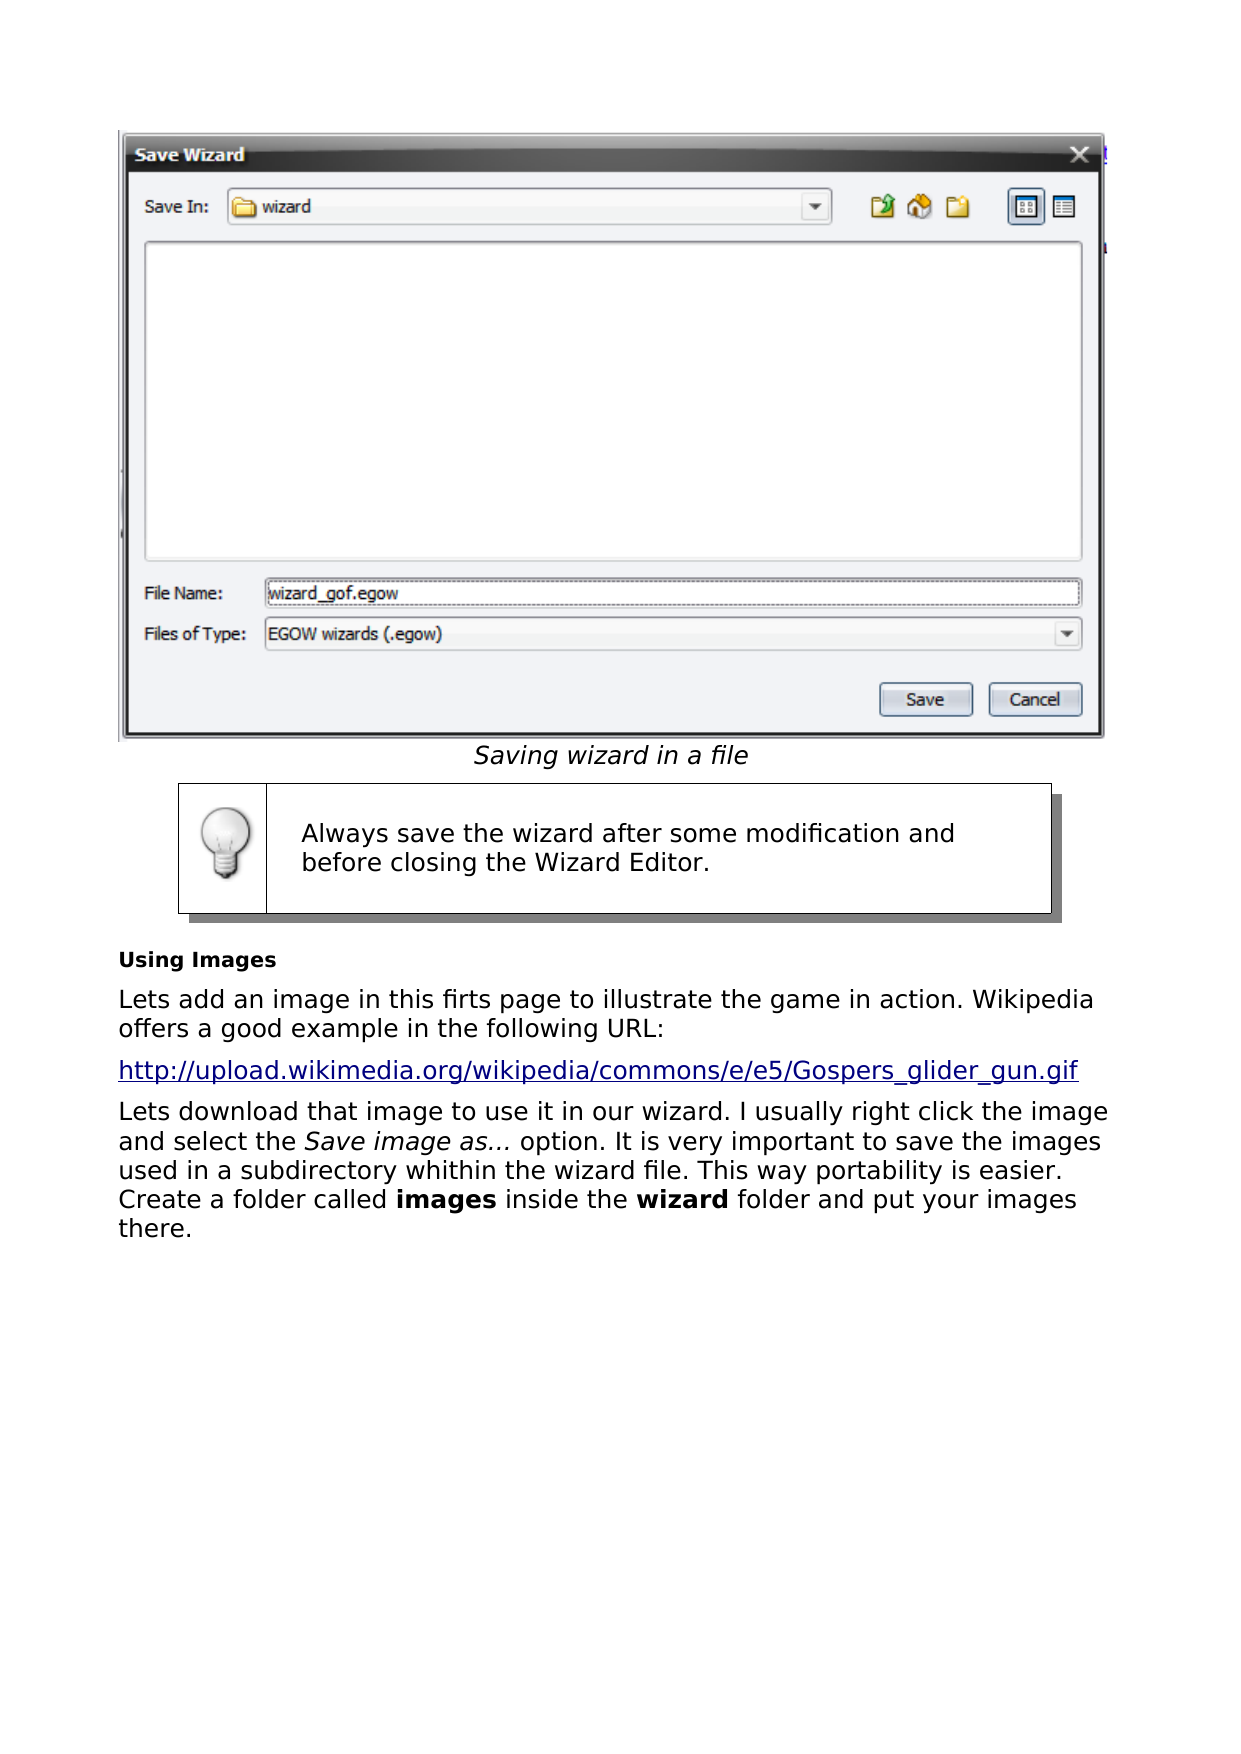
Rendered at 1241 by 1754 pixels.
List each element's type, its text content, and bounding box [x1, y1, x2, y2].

table_header [179, 784, 266, 912]
picture [190, 807, 266, 882]
subtitle Using Images [118, 948, 1122, 972]
text Lets add an image in this firts page to illustrate the game in action. Wikipedia offers a good example in the following URL: [118, 985, 1122, 1043]
table_header Always save the wizard after some modification and before closing the Wizard Editor. [267, 784, 1051, 912]
text Lets download that image to use it in our wizard. I usually right click the image and select the Save image as... option. It is very important to save the images used in a subdirectory whithin the wizard file. This way portability is easier. Create a folder called images inside the wizard folder and put your images there. [118, 1097, 1122, 1243]
picture [118, 130, 1108, 742]
text Saving wizard in a file [118, 742, 1107, 771]
text http://upload.wikimedia.org/wikipedia/commons/e/e5/Gospers_glider_gun.gif [118, 1056, 1122, 1085]
